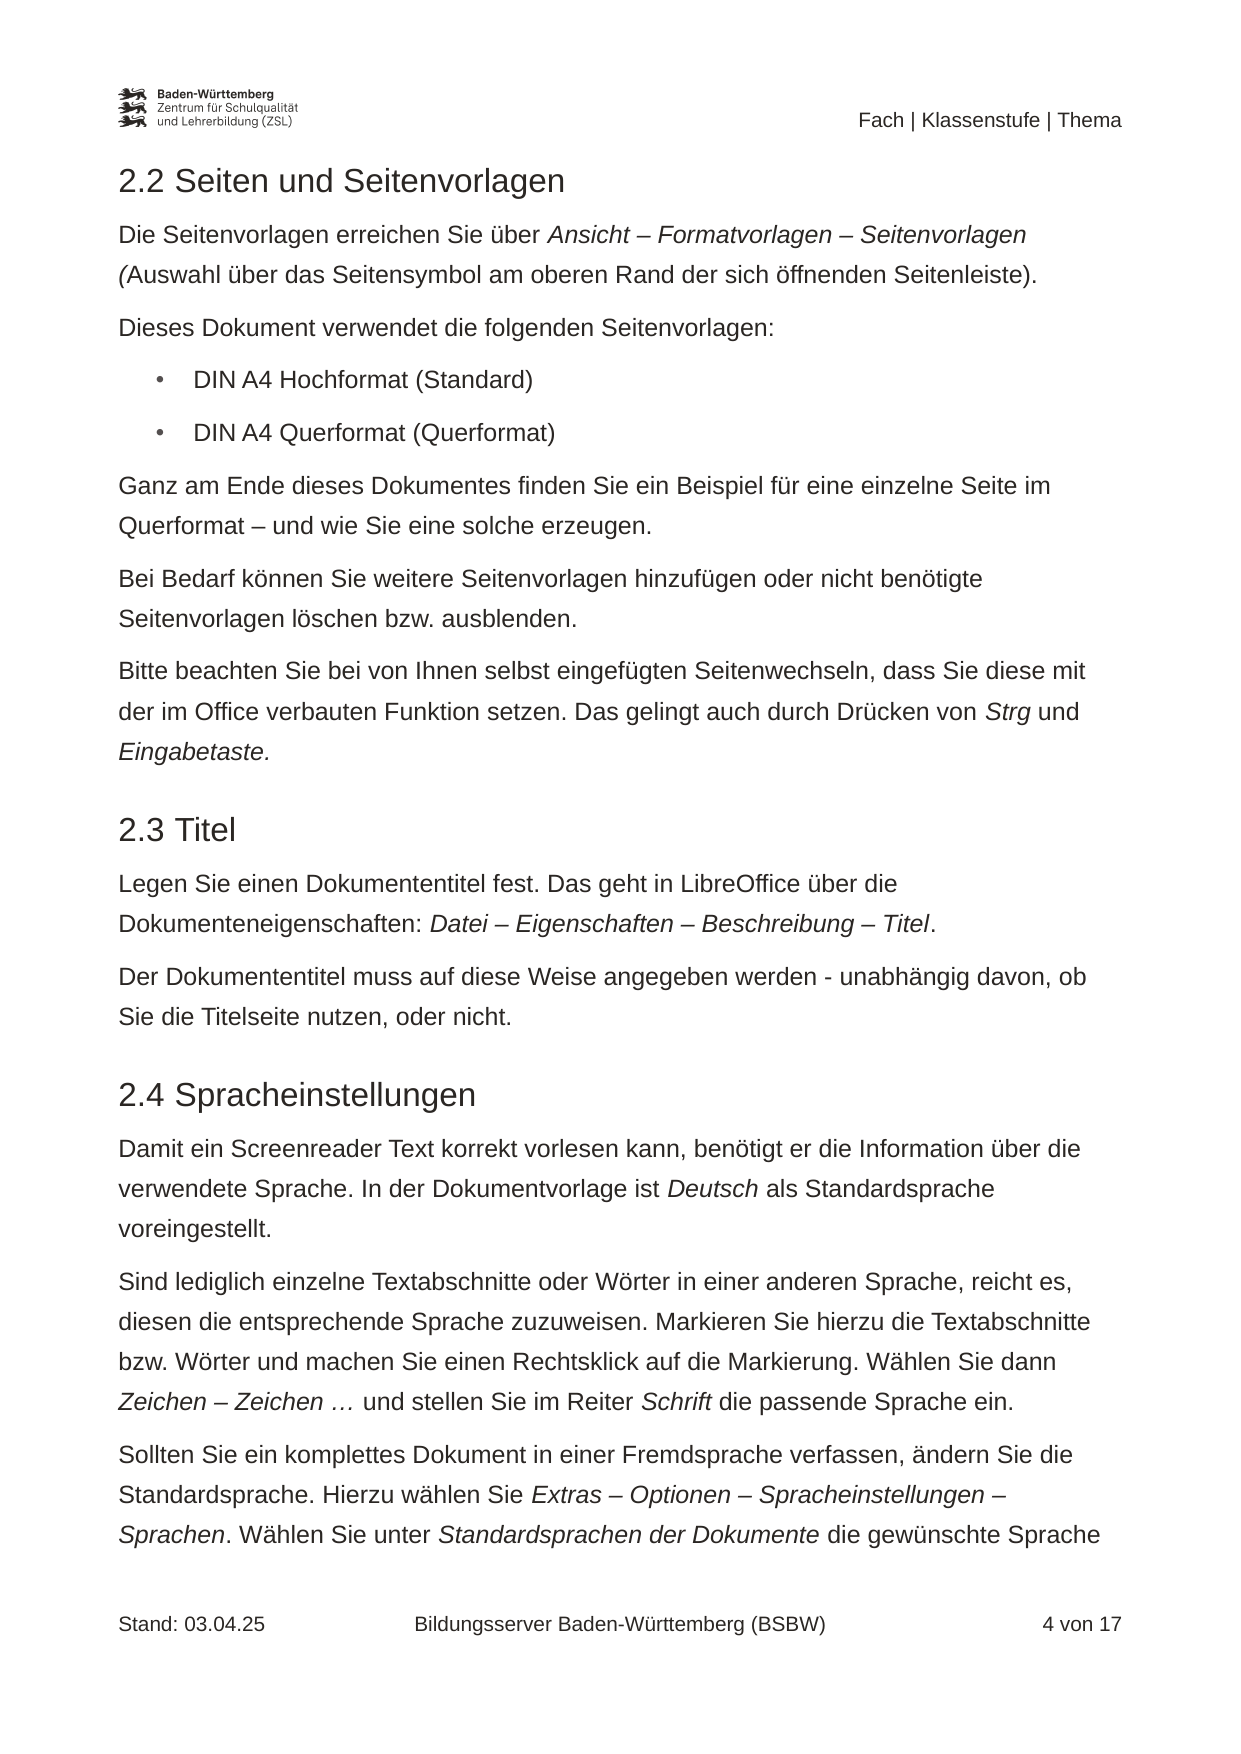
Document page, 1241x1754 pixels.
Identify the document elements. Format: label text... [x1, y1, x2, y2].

list DIN A4 Hochformat (Standard) [156, 365, 1122, 394]
text Dieses Dokument verwendet die folgenden Seitenvorlagen: [118, 313, 1122, 341]
text Ganz am Ende dieses Dokumentes finden Sie ein Beispiel für eine einzelne Seite im Querformat – und wie Sie eine solche erzeugen. [118, 471, 1122, 540]
text Sollten Sie ein komplettes Dokument in einer Fremdsprache verfassen, ändern Sie die Standardsprache. Hierzu wählen Sie Extras – Optionen – Spracheinstellungen – Sprachen. Wählen Sie unter Standardsprachen der Dokumente die gewünschte Sprache [118, 1440, 1122, 1549]
subtitle Seiten und Seitenvorlagen [118, 161, 1122, 200]
text Der Dokumententitel muss auf diese Weise angegeben werden - unabhängig davon, ob Sie die Titelseite nutzen, oder nicht. [118, 962, 1122, 1031]
subtitle Spracheinstellungen [118, 1075, 1122, 1114]
picture [118, 88, 298, 128]
text Die Seitenvorlagen erreichen Sie über Ansicht – Formatvorlagen – Seitenvorlagen (Auswahl über das Seitensymbol am oberen Rand der sich öffnenden Seitenleiste). [118, 220, 1122, 289]
subtitle Titel [118, 810, 1122, 849]
text Bei Bedarf können Sie weitere Seitenvorlagen hinzufügen oder nicht benötigte Seitenvorlagen löschen bzw. ausblenden. [118, 563, 1122, 632]
text Bitte beachten Sie bei von Ihnen selbst eingefügten Seitenwechseln, dass Sie diese mit der im Office verbauten Funktion setzen. Das gelingt auch durch Drücken von Strg und Eingabetaste. [118, 656, 1122, 766]
list DIN A4 Querformat (Querformat) [156, 418, 1122, 447]
text Damit ein Screenreader Text korrekt vorlesen kann, benötigt er die Information über die verwendete Sprache. In der Dokumentvorlage ist Deutsch als Standardsprache voreingestellt. [118, 1134, 1122, 1243]
text Legen Sie einen Dokumententitel fest. Das geht in LibreOffice über die Dokumenteneigenschaften: Datei – Eigenschaften – Beschreibung – Titel. [118, 869, 1122, 938]
text Sind lediglich einzelne Textabschnitte oder Wörter in einer anderen Sprache, reicht es, diesen die entsprechende Sprache zuzuweisen. Markieren Sie hierzu die Textabschnitte bzw. Wörter und machen Sie einen Rechtsklick auf die Markierung. Wählen Sie dann Zeichen – Zeichen … und stellen Sie im Reiter Schrift die passende Sprache ein. [118, 1267, 1122, 1416]
